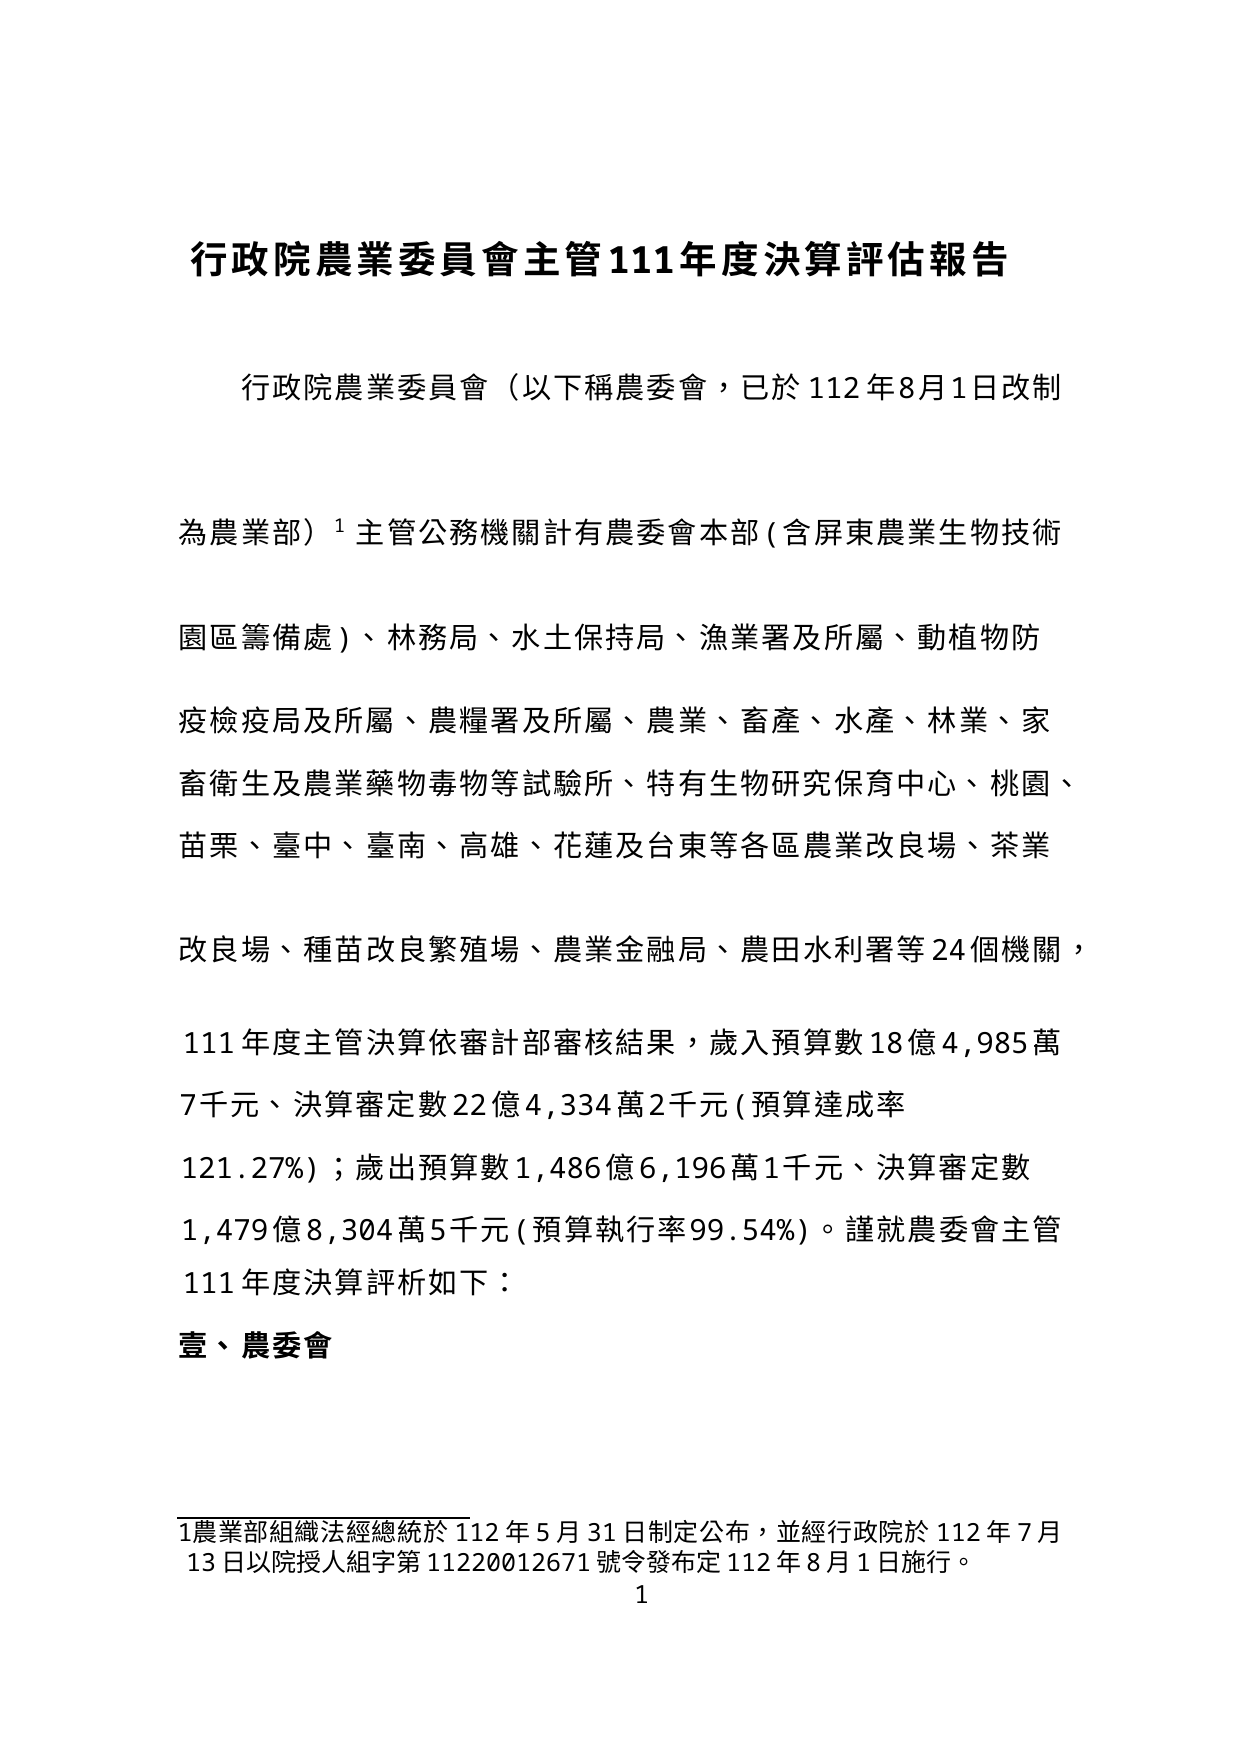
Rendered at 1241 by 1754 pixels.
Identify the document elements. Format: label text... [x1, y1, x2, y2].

text 行政院農業委員會（以下稱農委會，已於112年8月1日改制為農業部）主管公務機關計有農委會本部(含屏東農業生物技術園區籌備處)、林務局、水土保持局、漁業署及所屬、動植物防疫檢疫局及所屬、農糧署及所屬、農業、畜產、水產、林業、家畜衛生及農業藥物毒物等試驗所、特有生物研究保育中心、桃園、苗栗、臺中、臺南、高雄、花蓮及台東等各區農業改良場、茶業改良場、種苗改良繁殖場、農業金融局、農田水利署等24個機關，111年度主管決算依審計部審核結果，歲入預算數18億4,985萬7千元、決算審定數22億4,334萬2千元(預算達成率121.27%)；歲出預算數1,486億6,196萬1千元、決算審定數1,479億8,304萬5千元(預算執行率99.54%)。謹就農委會主管111年度決算評析如下： [177, 302, 1063, 1302]
text 行政院農業委員會主管111年度決算評估報告 [177, 177, 1063, 302]
text 壹、農委會 [177, 1302, 1063, 1365]
text 農業部組織法經總統於112年5月31日制定公布，並經行政院於112年7月13日以院授人組字第11220012671號令發布定112年8月1日施行。 [177, 1518, 1063, 1577]
